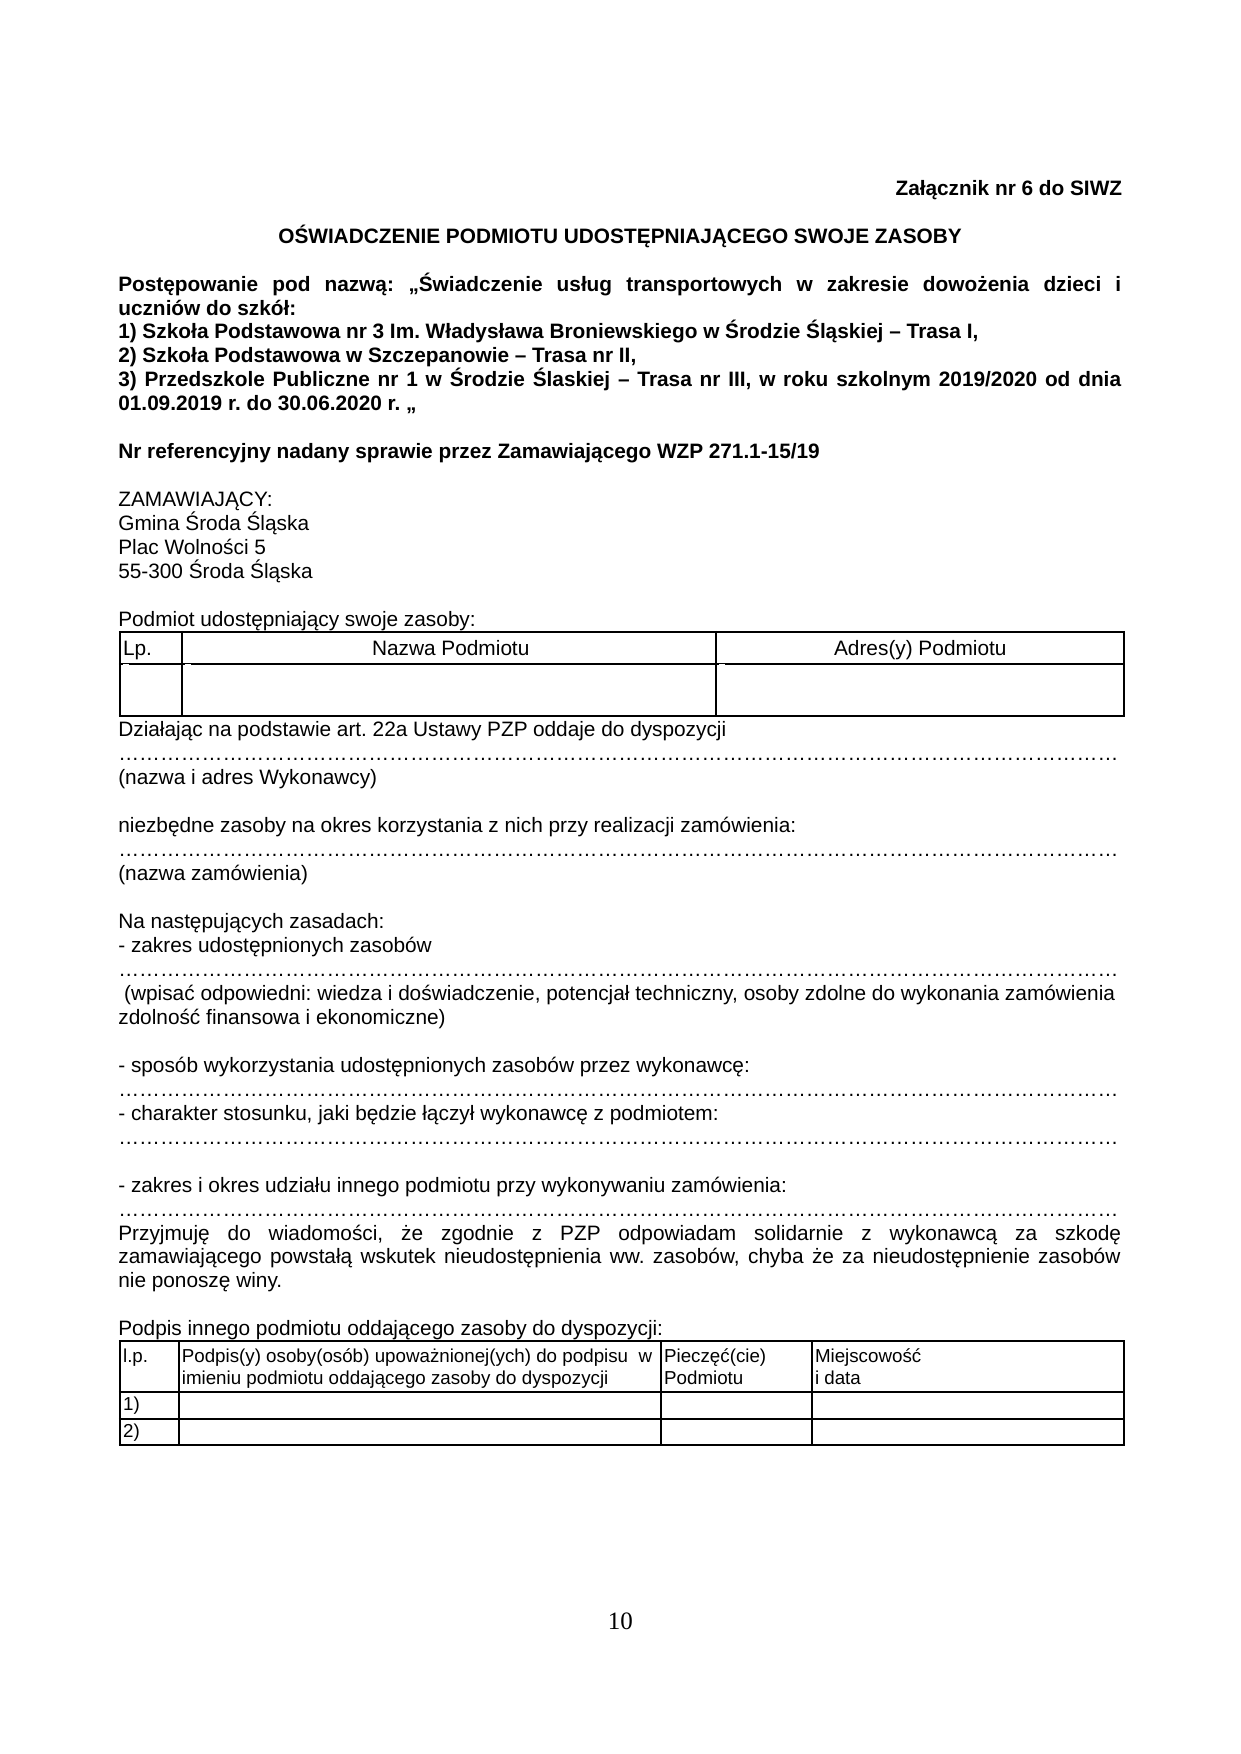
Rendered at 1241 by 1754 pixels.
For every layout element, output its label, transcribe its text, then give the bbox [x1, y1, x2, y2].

text 1) Szkoła Podstawowa nr 3 Im. Władysława Broniewskiego w Środzie Śląskiej – Trasa I, [118, 319, 1122, 343]
text - zakres udostępnionych zasobów ……………………………………………………………………………………………………………………………… [118, 933, 1122, 981]
table_cell 1) [121, 1393, 178, 1418]
table_header Miejscowość i data [813, 1342, 1123, 1391]
text Nr referencyjny nadany sprawie przez Zamawiającego WZP 271.1-15/19 [118, 439, 1122, 463]
table_header Nazwa Podmiotu [183, 633, 715, 663]
text 55-300 Środa Śląska [118, 559, 1122, 583]
text Podpis innego podmiotu oddającego zasoby do dyspozycji: [118, 1316, 1122, 1340]
table_cell [121, 665, 181, 715]
text OŚWIADCZENIE PODMIOTU UDOSTĘPNIAJĄCEGO SWOJE ZASOBY [118, 223, 1122, 247]
text ……………………………………………………………………………………………………………………………… [118, 1196, 1122, 1220]
text (nazwa zamówienia) [118, 861, 1122, 885]
text Na następujących zasadach: [118, 909, 1122, 933]
table_cell [180, 1393, 660, 1418]
table_cell [813, 1420, 1123, 1444]
text (wpisać odpowiedni: wiedza i doświadczenie, potencjał techniczny, osoby zdolne do wykonania zamówienia zdolność finansowa i ekonomiczne) [118, 981, 1122, 1029]
table_header Pieczęć(cie) Podmiotu [662, 1342, 811, 1391]
table_header Adres(y) Podmiotu [717, 633, 1123, 663]
text Załącznik nr 6 do SIWZ [118, 176, 1122, 199]
text Przyjmuję do wiadomości, że zgodnie z PZP odpowiadam solidarnie z wykonawcą za szkodę zamawiającego powstałą wskutek nieudostępnienia ww. zasobów, chyba że za nieudostępnienie zasobów nie ponoszę winy. [118, 1220, 1122, 1292]
text Postępowanie pod nazwą: „Świadczenie usług transportowych w zakresie dowożenia dzieci i uczniów do szkół: [118, 271, 1122, 319]
text ……………………………………………………………………………………………………………………………… [118, 1077, 1122, 1101]
table_cell [183, 665, 715, 715]
text ……………………………………………………………………………………………………………………………… [118, 837, 1122, 861]
table_cell [662, 1420, 811, 1444]
text ZAMAWIAJĄCY: [118, 487, 1122, 511]
text Plac Wolności 5 [118, 535, 1122, 559]
text Podmiot udostępniający swoje zasoby: [118, 607, 1122, 631]
text - sposób wykorzystania udostępnionych zasobów przez wykonawcę: [118, 1053, 1122, 1077]
table_header Podpis(y) osoby(osób) upoważnionej(ych) do podpisu w imieniu podmiotu oddającego zasoby do dyspozycji [180, 1342, 660, 1391]
text (nazwa i adres Wykonawcy) [118, 765, 1122, 789]
table_cell [717, 665, 1123, 715]
table_cell [180, 1420, 660, 1444]
table_header Lp. [121, 633, 181, 663]
text niezbędne zasoby na okres korzystania z nich przy realizacji zamówienia: [118, 813, 1122, 837]
text Gmina Środa Śląska [118, 511, 1122, 535]
text - zakres i okres udziału innego podmiotu przy wykonywaniu zamówienia: [118, 1172, 1122, 1196]
table_header l.p. [121, 1342, 178, 1391]
text 3) Przedszkole Publiczne nr 1 w Środzie Ślaskiej – Trasa nr III, w roku szkolnym 2019/2020 od dnia 01.09.2019 r. do 30.06.2020 r. „ [118, 367, 1122, 415]
table_cell [662, 1393, 811, 1418]
table_cell 2) [121, 1420, 178, 1444]
text 2) Szkoła Podstawowa w Szczepanowie – Trasa nr II, [118, 343, 1122, 367]
text - charakter stosunku, jaki będzie łączył wykonawcę z podmiotem: ……………………………………………………………………………………………………………………………… [118, 1101, 1122, 1148]
text Działając na podstawie art. 22a Ustawy PZP oddaje do dyspozycji ……………………………………………………………………………………………………………………………… [118, 717, 1122, 765]
table_cell [813, 1393, 1123, 1418]
